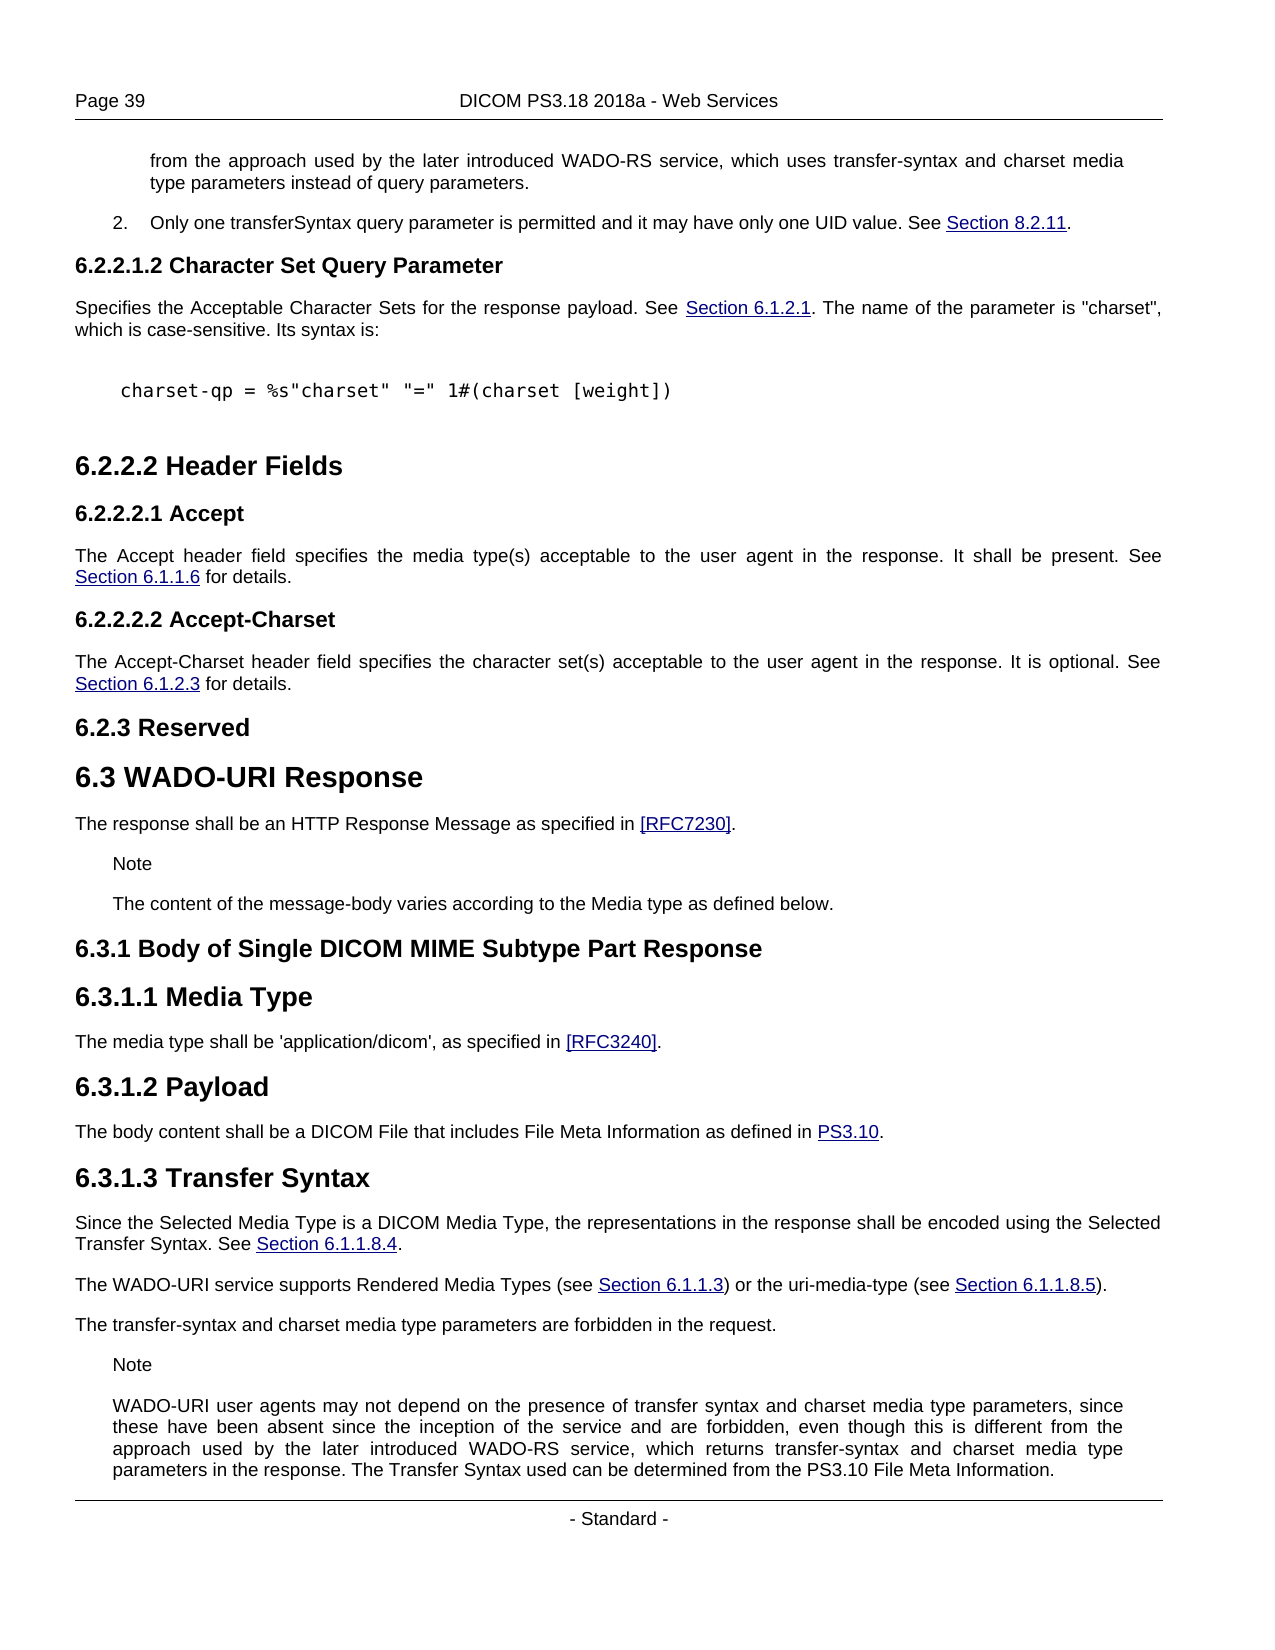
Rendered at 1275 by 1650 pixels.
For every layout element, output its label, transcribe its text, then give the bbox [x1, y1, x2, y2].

text The Accept-Charset header field specifies the character set(s) acceptable to the user agent in the response. It is optional. See Section 6.1.2.3 for details. [75, 651, 1162, 694]
text The Accept header field specifies the media type(s) acceptable to the user agent in the response. It shall be present. See Section 6.1.1.6 for details. [75, 544, 1162, 588]
text Note [112, 853, 1125, 874]
list from the approach used by the later introduced WADO-RS service, which uses transfer-syntax and charset media type parameters instead of query parameters. [112, 150, 1125, 193]
text charset-qp = %s"charset" "=" 1#(charset [weight]) [75, 359, 1162, 431]
text The WADO-URI service supports Rendered Media Types (see Section 6.1.1.3) or the uri-media-type (see Section 6.1.1.8.5). [75, 1273, 1162, 1295]
text WADO-URI user agents may not depend on the presence of transfer syntax and charset media type parameters, since these have been absent since the inception of the service and are forbidden, even though this is different from the approach used by the later introduced WADO-RS service, which returns transfer-syntax and charset media type parameters in the response. The Transfer Syntax used can be determined from the PS3.10 File Meta Information. [112, 1394, 1125, 1481]
text 6.2.2.1.2 Character Set Query Parameter [75, 252, 1162, 278]
text Note [112, 1354, 1125, 1376]
text 6.2.2.2.1 Accept [75, 500, 1162, 526]
text 6.3.1.2 Payload [75, 1071, 1162, 1103]
text The body content shall be a DICOM File that includes File Meta Information as defined in PS3.10. [75, 1121, 1162, 1143]
text The media type shall be 'application/dicom', as specified in [RFC3240]. [75, 1031, 1162, 1053]
text 6.2.2.2 Header Fields [75, 450, 1162, 481]
text 6.3.1.3 Transfer Syntax [75, 1162, 1162, 1193]
text The response shall be an HTTP Response Message as specified in [RFC7230]. [75, 813, 1162, 834]
text 6.3.1.1 Media Type [75, 981, 1162, 1012]
text Since the Selected Media Type is a DICOM Media Type, the representations in the response shall be encoded using the Selected Transfer Syntax. See Section 6.1.1.8.4. [75, 1212, 1162, 1255]
text 6.2.3 Reserved [75, 713, 1162, 742]
text Specifies the Acceptable Character Sets for the response payload. See Section 6.1.2.1. The name of the parameter is "charset", which is case-sensitive. Its syntax is: [75, 297, 1162, 340]
text 6.3.1 Body of Single DICOM MIME Subtype Part Response [75, 933, 1162, 962]
text The transfer-syntax and charset media type parameters are forbidden in the request. [75, 1314, 1162, 1335]
text 6.3 WADO-URI Response [75, 760, 1162, 794]
list Only one transferSyntax query parameter is permitted and it may have only one UID value. See Section 8.2.11. [112, 212, 1125, 233]
text 6.2.2.2.2 Accept-Charset [75, 606, 1162, 632]
text The content of the message-body varies according to the Media type as defined below. [112, 893, 1125, 915]
